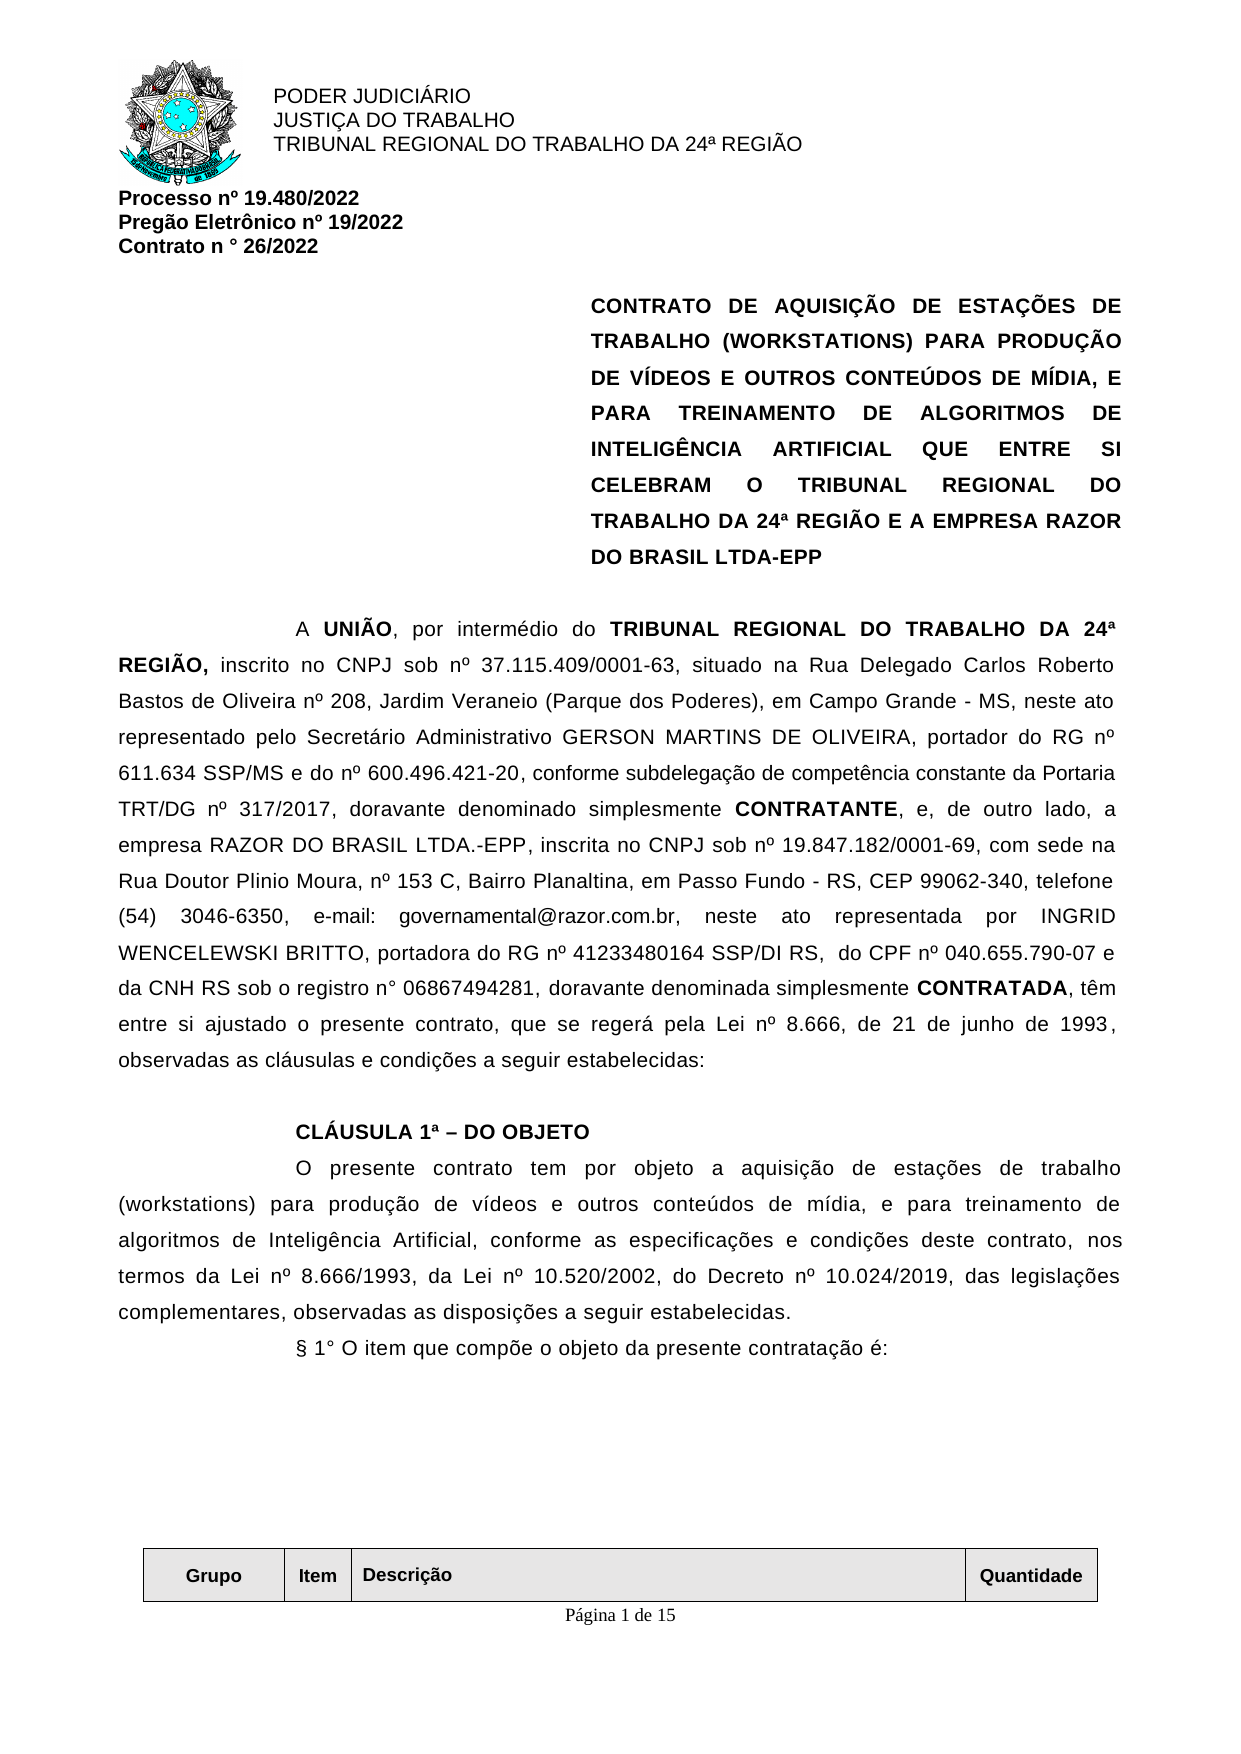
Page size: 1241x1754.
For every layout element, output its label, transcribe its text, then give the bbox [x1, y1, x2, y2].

picture [118, 59, 243, 186]
table_header Grupo [144, 1549, 284, 1601]
text CLÁUSULA 1ª – DO OBJETO [118, 1120, 1122, 1144]
table_header Item [285, 1549, 351, 1601]
table_header Quantidade [966, 1549, 1097, 1601]
text § 1° O item que compõe o objeto da presente contratação é: [118, 1336, 1122, 1359]
table_header Descrição [352, 1549, 965, 1601]
text O presente contrato tem por objeto a aquisição de estações de trabalho (workstations) para produção de vídeos e outros conteúdos de mídia, e para treinamento de algoritmos de Inteligência Artificial, conforme as especificações e condições deste contrato, nos termos da Lei nº 8.666/1993, da Lei nº 10.520/2002, do Decreto nº 10.024/2019, das legislações complementares, observadas as disposições a seguir estabelecidas. [118, 1156, 1122, 1324]
text CONTRATO DE AQUISIÇÃO DE ESTAÇÕES DE TRABALHO (WORKSTATIONS) PARA PRODUÇÃO DE VÍDEOS E OUTROS CONTEÚDOS DE MÍDIA, E PARA TREINAMENTO DE ALGORITMOS DE INTELIGÊNCIA ARTIFICIAL QUE ENTRE SI CELEBRAM O TRIBUNAL REGIONAL DO TRABALHO DA 24ª REGIÃO E A EMPRESA RAZOR DO BRASIL LTDA-EPP [591, 293, 1122, 569]
text A UNIÃO, por intermédio do TRIBUNAL REGIONAL DO TRABALHO DA 24ª REGIÃO, inscrito no CNPJ sob nº 37.115.409/0001-63, situado na Rua Delegado Carlos Roberto Bastos de Oliveira nº 208, Jardim Veraneio (Parque dos Poderes), em Campo Grande - MS, neste ato representado pelo Secretário Administrativo GERSON MARTINS DE OLIVEIRA, portador do RG nº 611.634 SSP/MS e do nº 600.496.421-20, conforme subdelegação de competência constante da Portaria TRT/DG nº 317/2017, doravante denominado simplesmente CONTRATANTE, e, de outro lado, a empresa RAZOR DO BRASIL LTDA.-EPP, inscrita no CNPJ sob nº 19.847.182/0001-69, com sede na Rua Doutor Plinio Moura, nº 153 C, Bairro Planaltina, em Passo Fundo - RS, CEP 99062-340, telefone (54) 3046-6350, e-mail: governamental@razor.com.br, neste ato representada por INGRID WENCELEWSKI BRITTO, portadora do RG nº 41233480164 SSP/DI RS, do CPF nº 040.655.790-07 e da CNH RS sob o registro n° 06867494281, doravante denominada simplesmente CONTRATADA, têm entre si ajustado o presente contrato, que se regerá pela Lei nº 8.666, de 21 de junho de 1993, observadas as cláusulas e condições a seguir estabelecidas: [118, 617, 1116, 1072]
